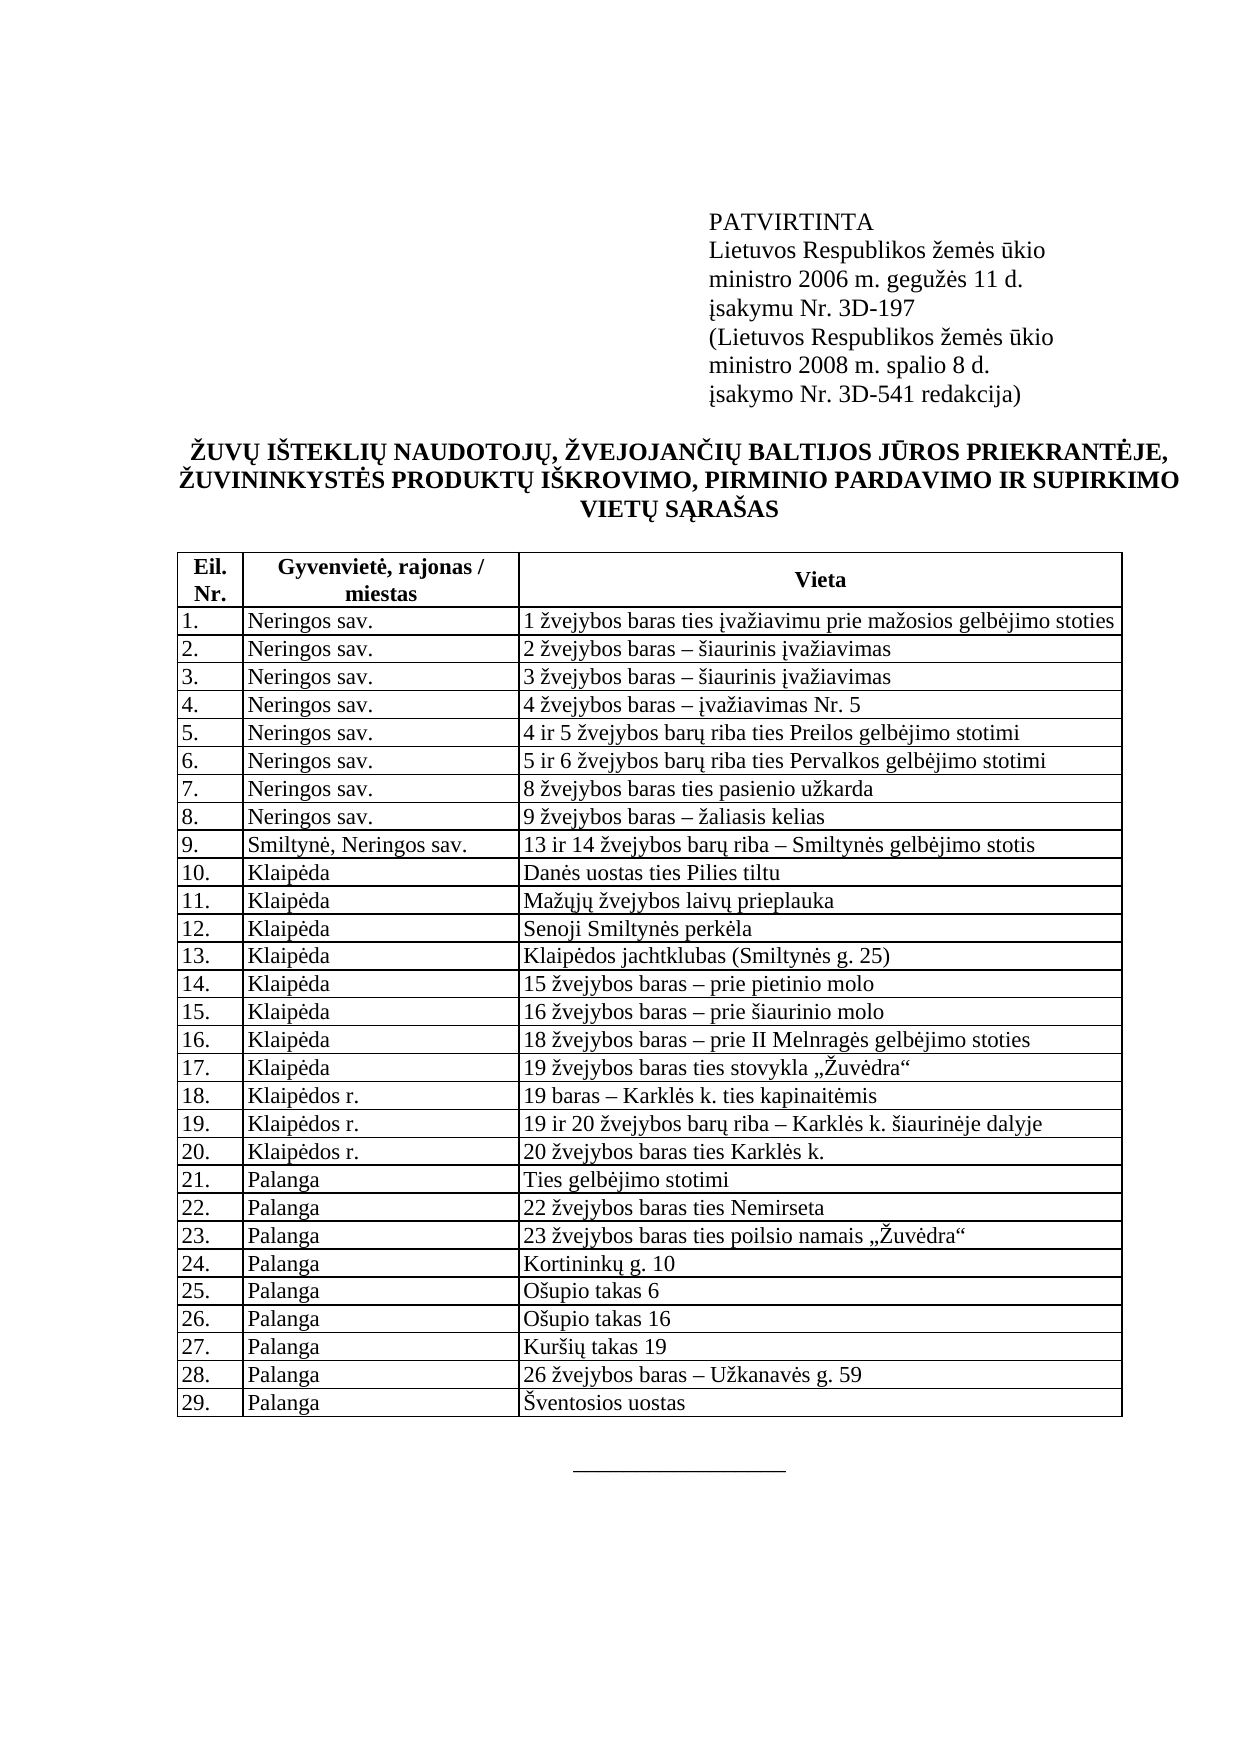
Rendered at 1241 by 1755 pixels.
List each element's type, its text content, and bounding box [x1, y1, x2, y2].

table_cell 26. [178, 1306, 242, 1332]
table_cell 5. [178, 719, 242, 746]
table_cell 3. [178, 663, 242, 690]
table_cell Neringos sav. [244, 663, 518, 690]
table_header Eil. Nr. [178, 553, 242, 606]
table_cell Neringos sav. [244, 803, 518, 829]
table_cell 21. [178, 1166, 242, 1192]
table_cell 8. [178, 803, 242, 829]
table_cell Palanga [244, 1250, 518, 1276]
table_cell Šventosios uostas [520, 1389, 1121, 1416]
table_cell Klaipėda [244, 1026, 518, 1053]
table_cell Neringos sav. [244, 747, 518, 773]
table_cell 24. [178, 1250, 242, 1276]
table_cell Palanga [244, 1278, 518, 1304]
text (Lietuvos Respublikos žemės ūkio [177, 322, 1181, 350]
table_cell Klaipėda [244, 887, 518, 913]
table_cell 15. [178, 998, 242, 1025]
table_cell 18. [178, 1082, 242, 1108]
table_cell 20 žvejybos baras ties Karklės k. [520, 1138, 1121, 1164]
table_cell Kortininkų g. 10 [520, 1250, 1121, 1276]
table_cell 10. [178, 859, 242, 885]
table_cell Ošupio takas 6 [520, 1278, 1121, 1304]
table_cell Danės uostas ties Pilies tiltu [520, 859, 1121, 885]
table_cell 7. [178, 775, 242, 801]
table_cell 18 žvejybos baras – prie II Melnragės gelbėjimo stoties [520, 1026, 1121, 1053]
table_cell Palanga [244, 1361, 518, 1388]
table_cell Palanga [244, 1306, 518, 1332]
table_cell Neringos sav. [244, 775, 518, 801]
table_cell Klaipėda [244, 971, 518, 997]
table_cell 20. [178, 1138, 242, 1164]
text Lietuvos Respublikos žemės ūkio [177, 235, 1181, 264]
table_cell 4. [178, 691, 242, 718]
table_cell 26 žvejybos baras – Užkanavės g. 59 [520, 1361, 1121, 1388]
table_cell 14. [178, 971, 242, 997]
table_cell Neringos sav. [244, 636, 518, 662]
text įsakymu Nr. 3D-197 [177, 293, 1181, 322]
table_cell Klaipėdos jachtklubas (Smiltynės g. 25) [520, 943, 1121, 969]
table_cell 13 ir 14 žvejybos barų riba – Smiltynės gelbėjimo stotis [520, 831, 1121, 857]
table_cell 22. [178, 1194, 242, 1220]
table_cell Ties gelbėjimo stotimi [520, 1166, 1121, 1192]
table_cell 8 žvejybos baras ties pasienio užkarda [520, 775, 1121, 801]
table_cell 3 žvejybos baras – šiaurinis įvažiavimas [520, 663, 1121, 690]
table_cell 23 žvejybos baras ties poilsio namais „Žuvėdra“ [520, 1222, 1121, 1248]
table_cell Smiltynė, Neringos sav. [244, 831, 518, 857]
table_cell 16 žvejybos baras – prie šiaurinio molo [520, 998, 1121, 1025]
table_cell 25. [178, 1278, 242, 1304]
table_cell 9. [178, 831, 242, 857]
text _________________ [177, 1446, 1181, 1474]
table_cell 9 žvejybos baras – žaliasis kelias [520, 803, 1121, 829]
table_cell Klaipėda [244, 859, 518, 885]
table_cell Klaipėda [244, 1054, 518, 1081]
table_cell 11. [178, 887, 242, 913]
table_cell 22 žvejybos baras ties Nemirseta [520, 1194, 1121, 1220]
table_cell Klaipėdos r. [244, 1138, 518, 1164]
table_cell 2 žvejybos baras – šiaurinis įvažiavimas [520, 636, 1121, 662]
table_cell Klaipėdos r. [244, 1082, 518, 1108]
table_cell 19. [178, 1110, 242, 1136]
table_cell Neringos sav. [244, 719, 518, 746]
table_cell Palanga [244, 1194, 518, 1220]
table_cell Klaipėdos r. [244, 1110, 518, 1136]
table_cell 19 ir 20 žvejybos barų riba – Karklės k. šiaurinėje dalyje [520, 1110, 1121, 1136]
table_cell 6. [178, 747, 242, 773]
table_cell Mažųjų žvejybos laivų prieplauka [520, 887, 1121, 913]
table_cell Palanga [244, 1389, 518, 1416]
text ministro 2008 m. spalio 8 d. [177, 350, 1181, 379]
table_cell Klaipėda [244, 998, 518, 1025]
table_cell 27. [178, 1333, 242, 1360]
table_cell 19 baras – Karklės k. ties kapinaitėmis [520, 1082, 1121, 1108]
table_cell 29. [178, 1389, 242, 1416]
table_cell Klaipėda [244, 915, 518, 941]
table_cell 13. [178, 943, 242, 969]
table_cell Senoji Smiltynės perkėla [520, 915, 1121, 941]
table_cell Ošupio takas 16 [520, 1306, 1121, 1332]
table_cell 2. [178, 636, 242, 662]
table_cell 17. [178, 1054, 242, 1081]
table_cell 16. [178, 1026, 242, 1053]
table_cell 5 ir 6 žvejybos barų riba ties Pervalkos gelbėjimo stotimi [520, 747, 1121, 773]
text įsakymo Nr. 3D-541 redakcija) [177, 379, 1181, 408]
text PATVIRTINTA [177, 207, 1181, 235]
table_cell Palanga [244, 1166, 518, 1192]
table_cell 28. [178, 1361, 242, 1388]
table_cell Palanga [244, 1333, 518, 1360]
text ŽUVŲ IŠTEKLIŲ NAUDOTOJŲ, ŽVEJOJANČIŲ BALTIJOS JŪROS PRIEKRANTĖJE, ŽUVININKYSTĖS PRODUKTŲ IŠKROVIMO, PIRMINIO PARDAVIMO IR SUPIRKIMO VIETŲ SĄRAŠAS [177, 437, 1181, 523]
table_header Gyvenvietė, rajonas / miestas [244, 553, 518, 606]
table_cell 12. [178, 915, 242, 941]
table_cell 4 ir 5 žvejybos barų riba ties Preilos gelbėjimo stotimi [520, 719, 1121, 746]
table_cell 4 žvejybos baras – įvažiavimas Nr. 5 [520, 691, 1121, 718]
table_cell 15 žvejybos baras – prie pietinio molo [520, 971, 1121, 997]
table_cell 1. [178, 608, 242, 634]
table_cell Kuršių takas 19 [520, 1333, 1121, 1360]
table_cell 19 žvejybos baras ties stovykla „Žuvėdra“ [520, 1054, 1121, 1081]
table_header Vieta [520, 553, 1121, 606]
text ministro 2006 m. gegužės 11 d. [177, 264, 1181, 293]
table_cell 23. [178, 1222, 242, 1248]
table_cell Palanga [244, 1222, 518, 1248]
table_cell Klaipėda [244, 943, 518, 969]
table_cell Neringos sav. [244, 691, 518, 718]
table_cell 1 žvejybos baras ties įvažiavimu prie mažosios gelbėjimo stoties [520, 608, 1121, 634]
table_cell Neringos sav. [244, 608, 518, 634]
